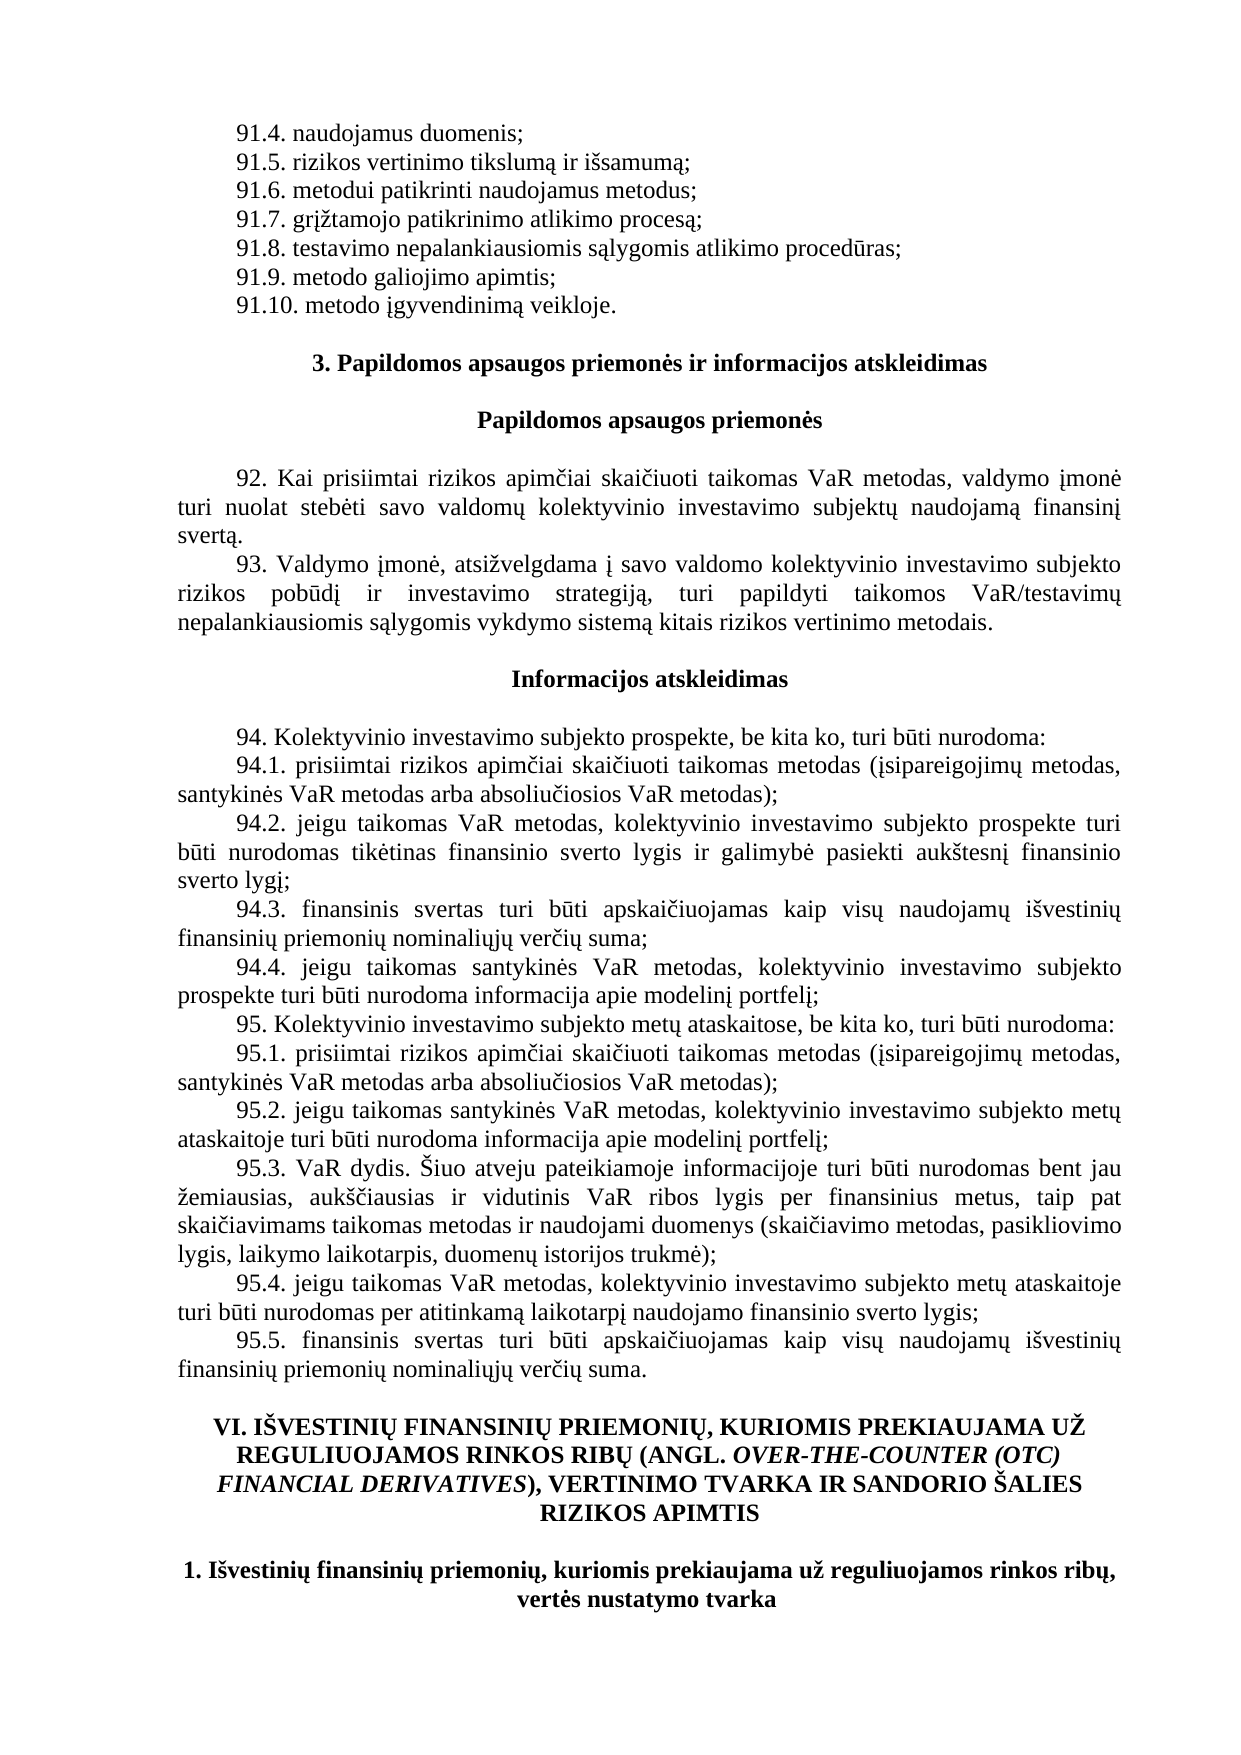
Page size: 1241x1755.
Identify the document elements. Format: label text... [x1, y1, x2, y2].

text 94.2. jeigu taikomas VaR metodas, kolektyvinio investavimo subjekto prospekte turi būti nurodomas tikėtinas finansinio sverto lygis ir galimybė pasiekti aukštesnį finansinio sverto lygį; [177, 808, 1122, 894]
text 95.4. jeigu taikomas VaR metodas, kolektyvinio investavimo subjekto metų ataskaitoje turi būti nurodomas per atitinkamą laikotarpį naudojamo finansinio sverto lygis; [177, 1268, 1122, 1326]
text 94.1. prisiimtai rizikos apimčiai skaičiuoti taikomas metodas (įsipareigojimų metodas, santykinės VaR metodas arba absoliučiosios VaR metodas); [177, 751, 1122, 808]
text 94.3. finansinis svertas turi būti apskaičiuojamas kaip visų naudojamų išvestinių finansinių priemonių nominaliųjų verčių suma; [177, 894, 1122, 952]
text Papildomos apsaugos priemonės [177, 406, 1122, 434]
text 95.3. VaR dydis. Šiuo atveju pateikiamoje informacijoje turi būti nurodomas bent jau žemiausias, aukščiausias ir vidutinis VaR ribos lygis per finansinius metus, taip pat skaičiavimams taikomas metodas ir naudojami duomenys (skaičiavimo metodas, pasikliovimo lygis, laikymo laikotarpis, duomenų istorijos trukmė); [177, 1153, 1122, 1268]
text 91.5. rizikos vertinimo tikslumą ir išsamumą; [177, 147, 1122, 176]
text 95.1. prisiimtai rizikos apimčiai skaičiuoti taikomas metodas (įsipareigojimų metodas, santykinės VaR metodas arba absoliučiosios VaR metodas); [177, 1038, 1122, 1096]
text 94.4. jeigu taikomas santykinės VaR metodas, kolektyvinio investavimo subjekto prospekte turi būti nurodoma informacija apie modelinį portfelį; [177, 952, 1122, 1009]
text 95.2. jeigu taikomas santykinės VaR metodas, kolektyvinio investavimo subjekto metų ataskaitoje turi būti nurodoma informacija apie modelinį portfelį; [177, 1096, 1122, 1153]
text 92. Kai prisiimtai rizikos apimčiai skaičiuoti taikomas VaR metodas, valdymo įmonė turi nuolat stebėti savo valdomų kolektyvinio investavimo subjektų naudojamą finansinį svertą. [177, 463, 1122, 549]
text 95.5. finansinis svertas turi būti apskaičiuojamas kaip visų naudojamų išvestinių finansinių priemonių nominaliųjų verčių suma. [177, 1326, 1122, 1383]
text 91.8. testavimo nepalankiausiomis sąlygomis atlikimo procedūras; [177, 233, 1122, 262]
text 95. Kolektyvinio investavimo subjekto metų ataskaitose, be kita ko, turi būti nurodoma: [177, 1009, 1122, 1038]
text 91.7. grįžtamojo patikrinimo atlikimo procesą; [177, 204, 1122, 233]
text 91.10. metodo įgyvendinimą veikloje. [177, 291, 1122, 319]
text 93. Valdymo įmonė, atsižvelgdama į savo valdomo kolektyvinio investavimo subjekto rizikos pobūdį ir investavimo strategiją, turi papildyti taikomos VaR/testavimų nepalankiausiomis sąlygomis vykdymo sistemą kitais rizikos vertinimo metodais. [177, 549, 1122, 636]
text 91.9. metodo galiojimo apimtis; [177, 262, 1122, 291]
text 91.6. metodui patikrinti naudojamus metodus; [177, 176, 1122, 204]
text 1. Išvestinių finansinių priemonių, kuriomis prekiaujama už reguliuojamos rinkos ribų, vertės nustatymo tvarka [177, 1556, 1122, 1613]
text 91.4. naudojamus duomenis; [177, 118, 1122, 147]
text Informacijos atskleidimas [177, 664, 1122, 693]
text 94. Kolektyvinio investavimo subjekto prospekte, be kita ko, turi būti nurodoma: [177, 722, 1122, 751]
text VI. IŠVESTINIŲ FINANSINIŲ PRIEMONIŲ, KURIOMIS PREKIAUJAMA UŽ REGULIUOJAMOS RINKOS RIBŲ (ANGL. OVER-THE-COUNTER (OTC) FINANCIAL DERIVATIVES), VERTINIMO TVARKA IR SANDORIO ŠALIES RIZIKOS APIMTIS [177, 1412, 1122, 1527]
text 3. Papildomos apsaugos priemonės ir informacijos atskleidimas [177, 348, 1122, 377]
